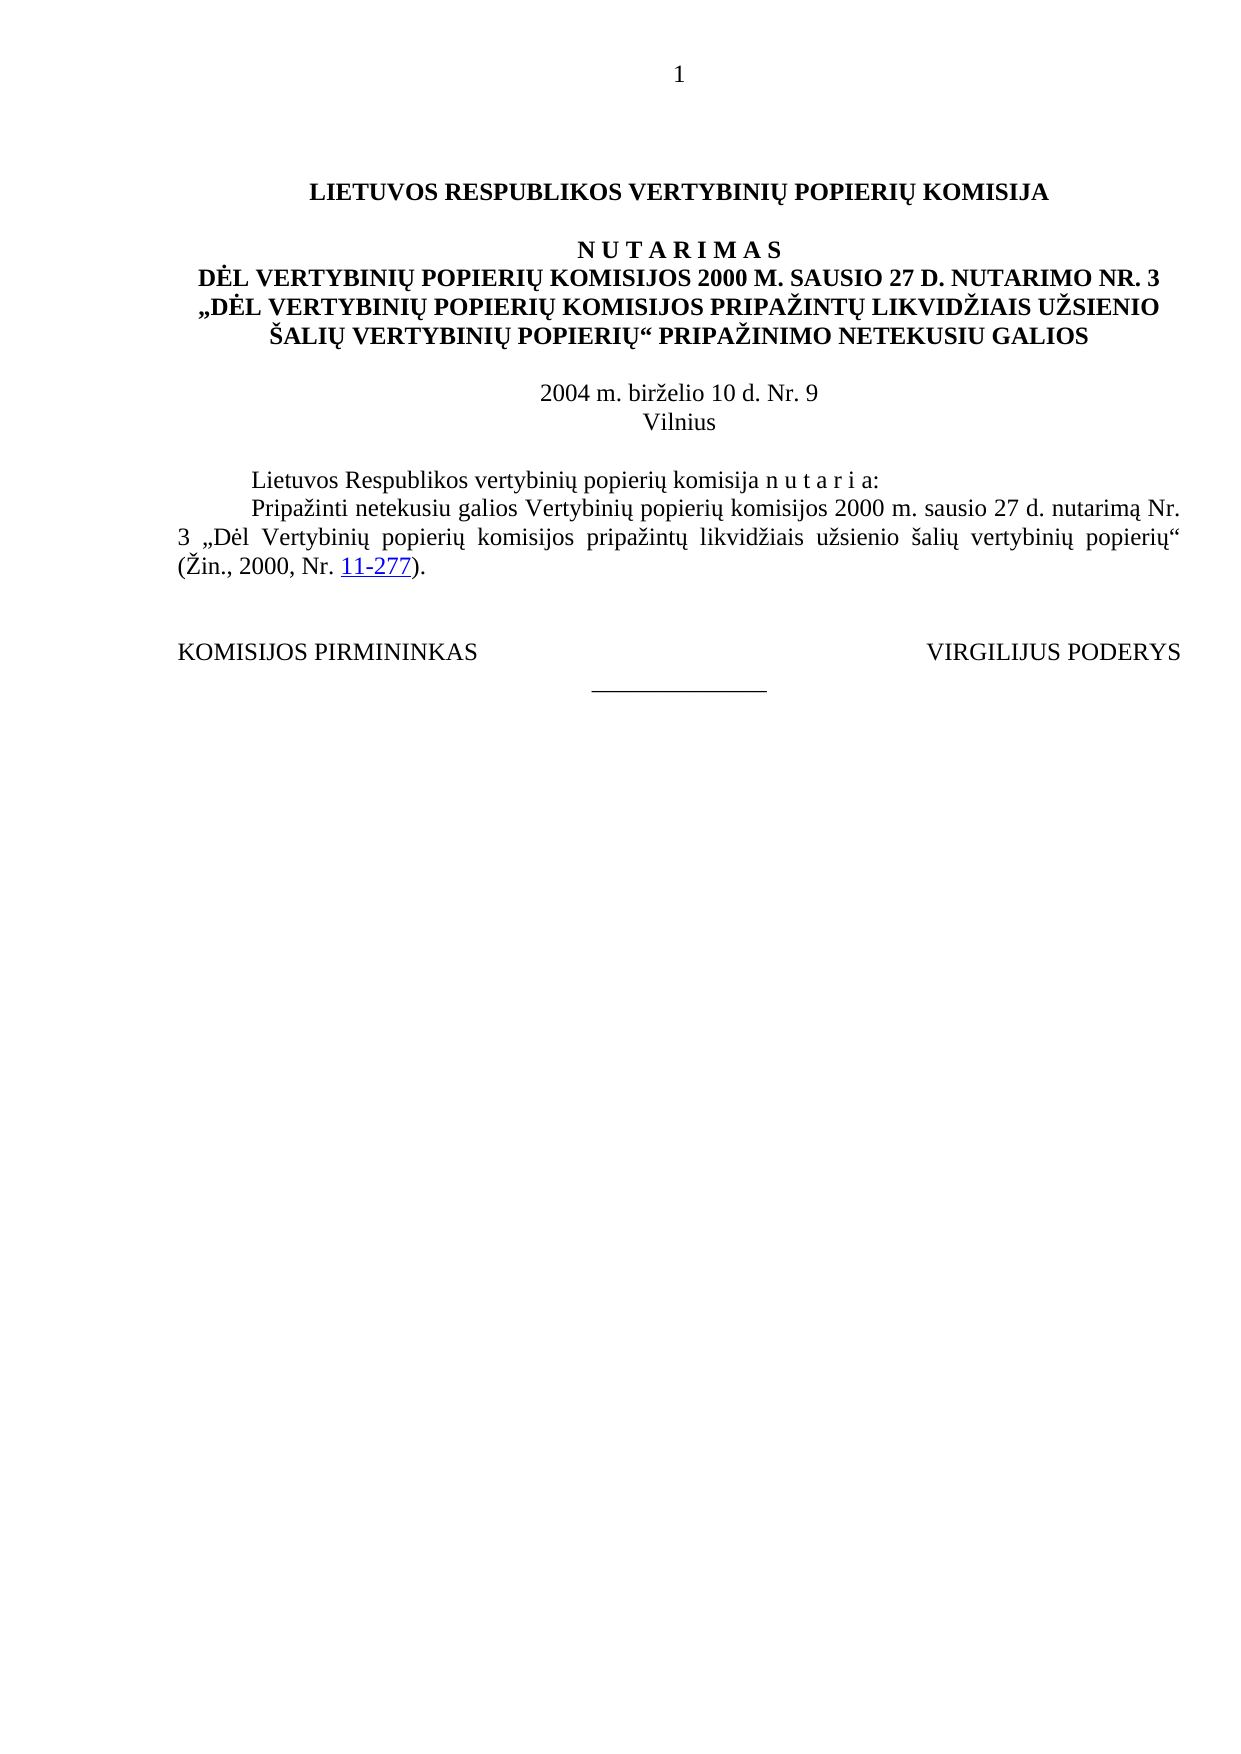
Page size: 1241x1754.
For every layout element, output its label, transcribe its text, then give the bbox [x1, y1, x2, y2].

text Vilnius [177, 407, 1181, 436]
text 2004 m. birželio 10 d. Nr. 9 [177, 378, 1181, 407]
text N U T A R I M A S [177, 235, 1181, 263]
text Lietuvos Respublikos vertybinių popierių komisija nutaria: [177, 465, 1181, 493]
text KOMISIJOS PIRMININKAS VIRGILIJUS PODERYS [177, 637, 1181, 666]
text LIETUVOS RESPUBLIKOS VERTYBINIŲ POPIERIŲ KOMISIJA [177, 177, 1181, 206]
text ______________ [177, 666, 1181, 695]
text DĖL VERTYBINIŲ POPIERIŲ KOMISIJOS 2000 M. SAUSIO 27 D. NUTARIMO NR. 3 „DĖL VERTYBINIŲ POPIERIŲ KOMISIJOS PRIPAŽINTŲ LIKVIDŽIAIS UŽSIENIO ŠALIŲ VERTYBINIŲ POPIERIŲ“ PRIPAŽINIMO NETEKUSIU GALIOS [177, 263, 1181, 350]
text Pripažinti netekusiu galios Vertybinių popierių komisijos 2000 m. sausio 27 d. nutarimą Nr. 3 „Dėl Vertybinių popierių komisijos pripažintų likvidžiais užsienio šalių vertybinių popierių“ (Žin., 2000, Nr. 11-277). [177, 493, 1181, 580]
